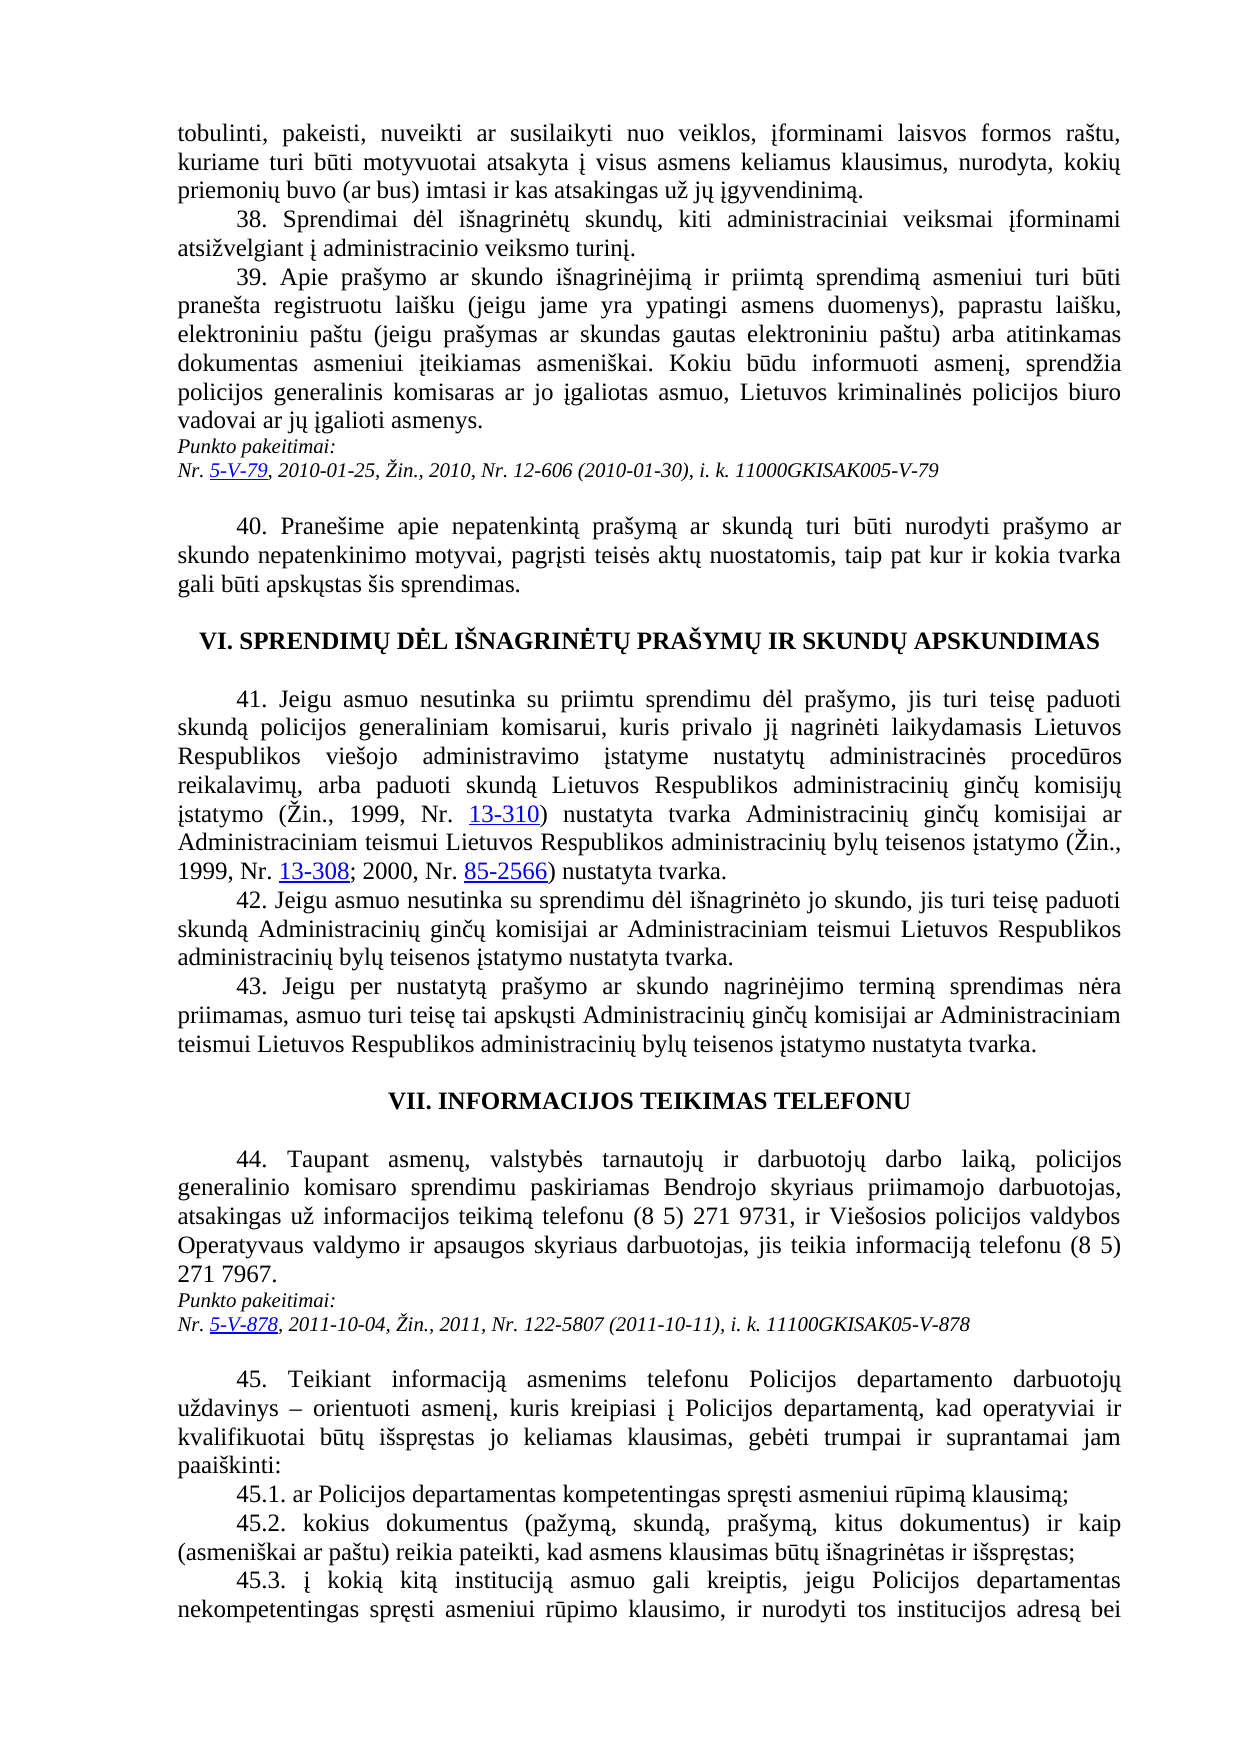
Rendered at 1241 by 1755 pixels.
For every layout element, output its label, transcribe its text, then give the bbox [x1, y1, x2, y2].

text 45. Teikiant informaciją asmenims telefonu Policijos departamento darbuotojų uždavinys – orientuoti asmenį, kuris kreipiasi į Policijos departamentą, kad operatyviai ir kvalifikuotai būtų išspręstas jo keliamas klausimas, gebėti trumpai ir suprantamai jam paaiškinti: [177, 1364, 1122, 1479]
text 40. Pranešime apie nepatenkintą prašymą ar skundą turi būti nurodyti prašymo ar skundo nepatenkinimo motyvai, pagrįsti teisės aktų nuostatomis, taip pat kur ir kokia tvarka gali būti apskųstas šis sprendimas. [177, 511, 1122, 597]
text 41. Jeigu asmuo nesutinka su priimtu sprendimu dėl prašymo, jis turi teisę paduoti skundą policijos generaliniam komisarui, kuris privalo jį nagrinėti laikydamasis Lietuvos Respublikos viešojo administravimo įstatyme nustatytų administracinės procedūros reikalavimų, arba paduoti skundą Lietuvos Respublikos administracinių ginčų komisijų įstatymo (Žin., 1999, Nr. 13-310) nustatyta tvarka Administracinių ginčų komisijai ar Administraciniam teismui Lietuvos Respublikos administracinių bylų teisenos įstatymo (Žin., 1999, Nr. 13-308; 2000, Nr. 85-2566) nustatyta tvarka. [177, 684, 1122, 885]
text 44. Taupant asmenų, valstybės tarnautojų ir darbuotojų darbo laiką, policijos generalinio komisaro sprendimu paskiriamas Bendrojo skyriaus priimamojo darbuotojas, atsakingas už informacijos teikimą telefonu (8 5) 271 9731, ir Viešosios policijos valdybos Operatyvaus valdymo ir apsaugos skyriaus darbuotojas, jis teikia informaciją telefonu (8 5) 271 7967. [177, 1144, 1122, 1287]
text VII. INFORMACIJOS TEIKIMAS TELEFONU [177, 1086, 1122, 1115]
text Nr. 5-V-878, 2011-10-04, Žin., 2011, Nr. 122-5807 (2011-10-11), i. k. 11100GKISAK05-V-878 [177, 1312, 1122, 1336]
text 38. Sprendimai dėl išnagrinėtų skundų, kiti administraciniai veiksmai įforminami atsižvelgiant į administracinio veiksmo turinį. [177, 204, 1122, 262]
text VI. SPRENDIMŲ DĖL IŠNAGRINĖTŲ PRAŠYMŲ IR SKUNDŲ APSKUNDIMAS [177, 626, 1122, 655]
text Nr. 5-V-79, 2010-01-25, Žin., 2010, Nr. 12-606 (2010-01-30), i. k. 11000GKISAK005-V-79 [177, 458, 1122, 482]
text 45.1. ar Policijos departamentas kompetentingas spręsti asmeniui rūpimą klausimą; [177, 1479, 1122, 1508]
text 39. Apie prašymo ar skundo išnagrinėjimą ir priimtą sprendimą asmeniui turi būti pranešta registruotu laišku (jeigu jame yra ypatingi asmens duomenys), paprastu laišku, elektroniniu paštu (jeigu prašymas ar skundas gautas elektroniniu paštu) arba atitinkamas dokumentas asmeniui įteikiamas asmeniškai. Kokiu būdu informuoti asmenį, sprendžia policijos generalinis komisaras ar jo įgaliotas asmuo, Lietuvos kriminalinės policijos biuro vadovai ar jų įgalioti asmenys. [177, 262, 1122, 434]
text 45.3. į kokią kitą instituciją asmuo gali kreiptis, jeigu Policijos departamentas nekompetentingas spręsti asmeniui rūpimo klausimo, ir nurodyti tos institucijos adresą bei [177, 1566, 1122, 1623]
text 42. Jeigu asmuo nesutinka su sprendimu dėl išnagrinėto jo skundo, jis turi teisę paduoti skundą Administracinių ginčų komisijai ar Administraciniam teismui Lietuvos Respublikos administracinių bylų teisenos įstatymo nustatyta tvarka. [177, 885, 1122, 971]
text Punkto pakeitimai: [177, 434, 1122, 458]
text tobulinti, pakeisti, nuveikti ar susilaikyti nuo veiklos, įforminami laisvos formos raštu, kuriame turi būti motyvuotai atsakyta į visus asmens keliamus klausimus, nurodyta, kokių priemonių buvo (ar bus) imtasi ir kas atsakingas už jų įgyvendinimą. [177, 118, 1122, 204]
text 45.2. kokius dokumentus (pažymą, skundą, prašymą, kitus dokumentus) ir kaip (asmeniškai ar paštu) reikia pateikti, kad asmens klausimas būtų išnagrinėtas ir išspręstas; [177, 1508, 1122, 1566]
text Punkto pakeitimai: [177, 1287, 1122, 1312]
text 43. Jeigu per nustatytą prašymo ar skundo nagrinėjimo terminą sprendimas nėra priimamas, asmuo turi teisę tai apskųsti Administracinių ginčų komisijai ar Administraciniam teismui Lietuvos Respublikos administracinių bylų teisenos įstatymo nustatyta tvarka. [177, 971, 1122, 1057]
